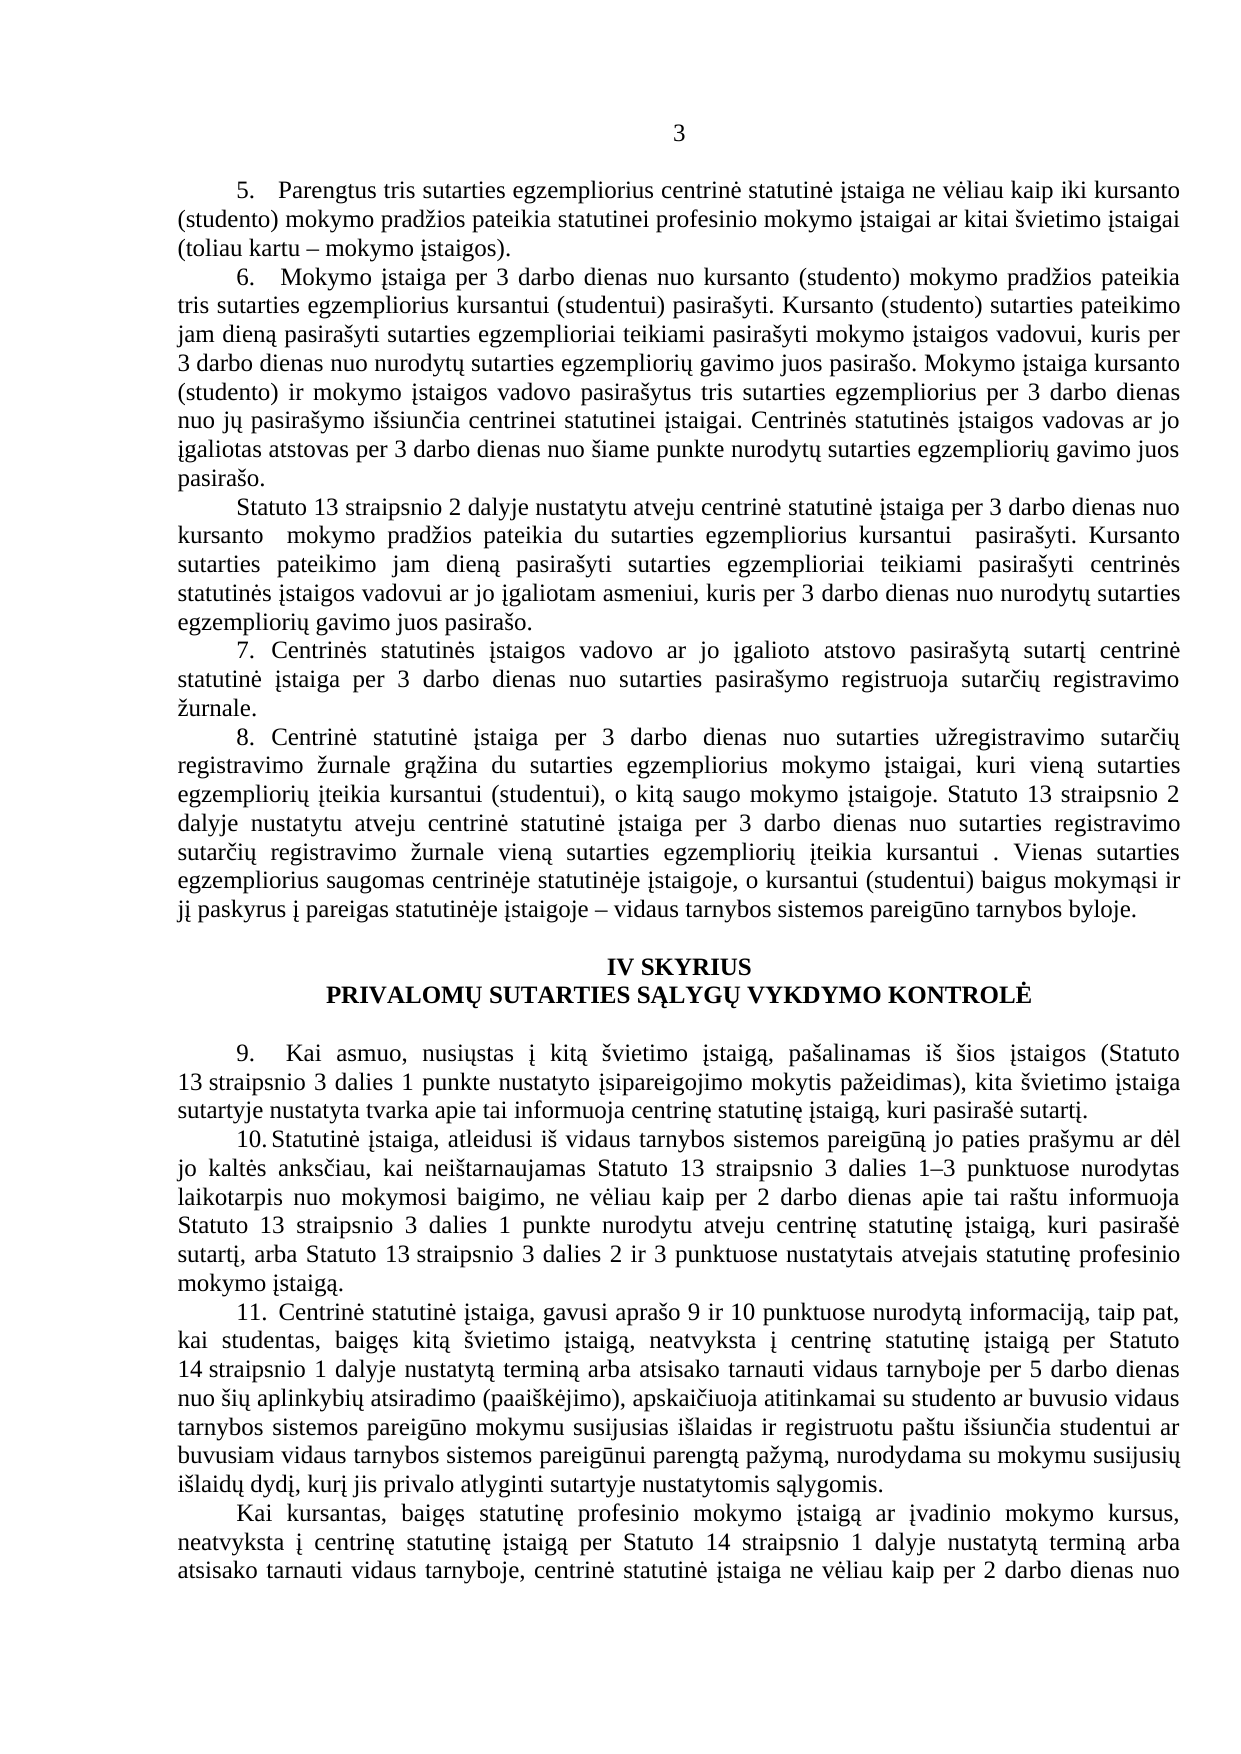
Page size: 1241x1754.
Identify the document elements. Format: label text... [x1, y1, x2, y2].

text Kai kursantas, baigęs statutinę profesinio mokymo įstaigą ar įvadinio mokymo kursus, neatvyksta į centrinę statutinę įstaigą per Statuto 14 straipsnio 1 dalyje nustatytą terminą arba atsisako tarnauti vidaus tarnyboje, centrinė statutinė įstaiga ne vėliau kaip per 2 darbo dienas nuo [177, 1498, 1181, 1584]
text 9. Kai asmuo, nusiųstas į kitą švietimo įstaigą, pašalinamas iš šios įstaigos (Statuto 13 straipsnio 3 dalies 1 punkte nustatyto įsipareigojimo mokytis pažeidimas), kita švietimo įstaiga sutartyje nustatyta tvarka apie tai informuoja centrinę statutinę įstaigą, kuri pasirašė sutartį. [177, 1038, 1181, 1124]
text 7. Centrinės statutinės įstaigos vadovo ar jo įgalioto atstovo pasirašytą sutartį centrinė statutinė įstaiga per 3 darbo dienas nuo sutarties pasirašymo registruoja sutarčių registravimo žurnale. [177, 636, 1181, 722]
text 8. Centrinė statutinė įstaiga per 3 darbo dienas nuo sutarties užregistravimo sutarčių registravimo žurnale grąžina du sutarties egzempliorius mokymo įstaigai, kuri vieną sutarties egzempliorių įteikia kursantui (studentui), o kitą saugo mokymo įstaigoje. Statuto 13 straipsnio 2 dalyje nustatytu atveju centrinė statutinė įstaiga per 3 darbo dienas nuo sutarties registravimo sutarčių registravimo žurnale vieną sutarties egzempliorių įteikia kursantui . Vienas sutarties egzempliorius saugomas centrinėje statutinėje įstaigoje, o kursantui (studentui) baigus mokymąsi ir jį paskyrus į pareigas statutinėje įstaigoje – vidaus tarnybos sistemos pareigūno tarnybos byloje. [177, 722, 1181, 923]
text IV SKYRIUS [177, 952, 1181, 981]
text 10. Statutinė įstaiga, atleidusi iš vidaus tarnybos sistemos pareigūną jo paties prašymu ar dėl jo kaltės anksčiau, kai neištarnaujamas Statuto 13 straipsnio 3 dalies 1–3 punktuose nurodytas laikotarpis nuo mokymosi baigimo, ne vėliau kaip per 2 darbo dienas apie tai raštu informuoja Statuto 13 straipsnio 3 dalies 1 punkte nurodytu atveju centrinę statutinę įstaigą, kuri pasirašė sutartį, arba Statuto 13 straipsnio 3 dalies 2 ir 3 punktuose nustatytais atvejais statutinę profesinio mokymo įstaigą. [177, 1124, 1181, 1297]
text Statuto 13 straipsnio 2 dalyje nustatytu atveju centrinė statutinė įstaiga per 3 darbo dienas nuo kursanto mokymo pradžios pateikia du sutarties egzempliorius kursantui pasirašyti. Kursanto sutarties pateikimo jam dieną pasirašyti sutarties egzemplioriai teikiami pasirašyti centrinės statutinės įstaigos vadovui ar jo įgaliotam asmeniui, kuris per 3 darbo dienas nuo nurodytų sutarties egzempliorių gavimo juos pasirašo. [177, 492, 1181, 636]
text 5. Parengtus tris sutarties egzempliorius centrinė statutinė įstaiga ne vėliau kaip iki kursanto (studento) mokymo pradžios pateikia statutinei profesinio mokymo įstaigai ar kitai švietimo įstaigai (toliau kartu – mokymo įstaigos). [177, 176, 1181, 262]
text 11. Centrinė statutinė įstaiga, gavusi aprašo 9 ir 10 punktuose nurodytą informaciją, taip pat, kai studentas, baigęs kitą švietimo įstaigą, neatvyksta į centrinę statutinę įstaigą per Statuto 14 straipsnio 1 dalyje nustatytą terminą arba atsisako tarnauti vidaus tarnyboje per 5 darbo dienas nuo šių aplinkybių atsiradimo (paaiškėjimo), apskaičiuoja atitinkamai su studento ar buvusio vidaus tarnybos sistemos pareigūno mokymu susijusias išlaidas ir registruotu paštu išsiunčia studentui ar buvusiam vidaus tarnybos sistemos pareigūnui parengtą pažymą, nurodydama su mokymu susijusių išlaidų dydį, kurį jis privalo atlyginti sutartyje nustatytomis sąlygomis. [177, 1297, 1181, 1498]
text PRIVALOMŲ SUTARTIES SĄLYGŲ VYKDYMO KONTROLĖ [177, 981, 1181, 1009]
text 6. Mokymo įstaiga per 3 darbo dienas nuo kursanto (studento) mokymo pradžios pateikia tris sutarties egzempliorius kursantui (studentui) pasirašyti. Kursanto (studento) sutarties pateikimo jam dieną pasirašyti sutarties egzemplioriai teikiami pasirašyti mokymo įstaigos vadovui, kuris per 3 darbo dienas nuo nurodytų sutarties egzempliorių gavimo juos pasirašo. Mokymo įstaiga kursanto (studento) ir mokymo įstaigos vadovo pasirašytus tris sutarties egzempliorius per 3 darbo dienas nuo jų pasirašymo išsiunčia centrinei statutinei įstaigai. Centrinės statutinės įstaigos vadovas ar jo įgaliotas atstovas per 3 darbo dienas nuo šiame punkte nurodytų sutarties egzempliorių gavimo juos pasirašo. [177, 262, 1181, 492]
